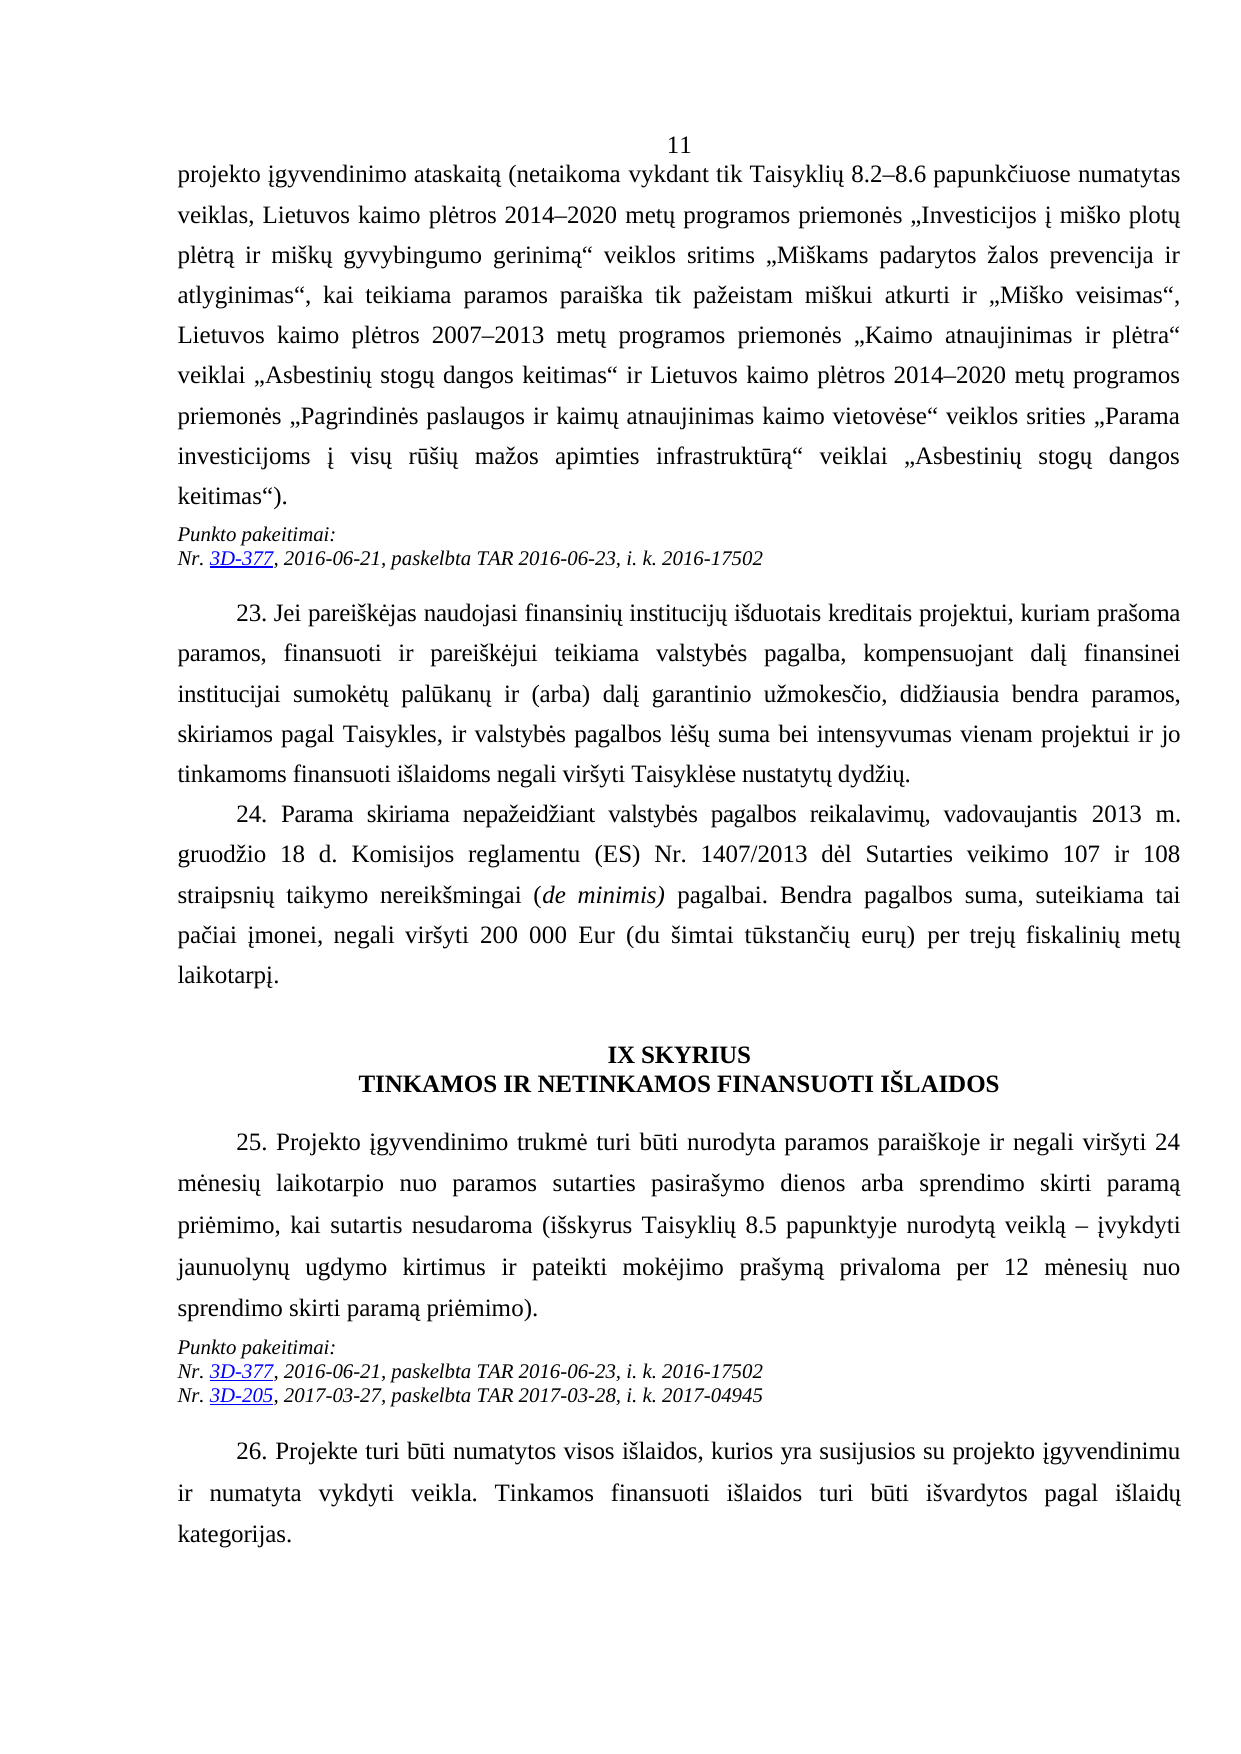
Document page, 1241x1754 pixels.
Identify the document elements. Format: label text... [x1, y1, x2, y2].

text Punkto pakeitimai: [177, 521, 1181, 546]
text 26. Projekte turi būti numatytos visos išlaidos, kurios yra susijusios su projekto įgyvendinimu ir numatyta vykdyti veikla. Tinkamos finansuoti išlaidos turi būti išvardytos pagal išlaidų kategorijas. [177, 1436, 1181, 1548]
text 23. Jei pareiškėjas naudojasi finansinių institucijų išduotais kreditais projektui, kuriam prašoma paramos, finansuoti ir pareiškėjui teikiama valstybės pagalba, kompensuojant dalį finansinei institucijai sumokėtų palūkanų ir (arba) dalį garantinio užmokesčio, didžiausia bendra paramos, skiriamos pagal Taisykles, ir valstybės pagalbos lėšų suma bei intensyvumas vienam projektui ir jo tinkamoms finansuoti išlaidoms negali viršyti Taisyklėse nustatytų dydžių. [177, 598, 1181, 788]
text Punkto pakeitimai: [177, 1335, 1181, 1359]
text TINKAMOS IR NETINKAMOS FINANSUOTI IŠLAIDOS [177, 1069, 1181, 1098]
text 25. Projekto įgyvendinimo trukmė turi būti nurodyta paramos paraiškoje ir negali viršyti 24 mėnesių laikotarpio nuo paramos sutarties pasirašymo dienos arba sprendimo skirti paramą priėmimo, kai sutartis nesudaroma (išskyrus Taisyklių 8.5 papunktyje nurodytą veiklą – įvykdyti jaunuolynų ugdymo kirtimus ir pateikti mokėjimo prašymą privaloma per 12 mėnesių nuo sprendimo skirti paramą priėmimo). [177, 1127, 1181, 1322]
text Nr. 3D-377, 2016-06-21, paskelbta TAR 2016-06-23, i. k. 2016-17502 [177, 546, 1181, 569]
text IX SKYRIUS [177, 1041, 1181, 1069]
text 24. Parama skiriama nepažeidžiant valstybės pagalbos reikalavimų, vadovaujantis 2013 m. gruodžio 18 d. Komisijos reglamentu (ES) Nr. 1407/2013 dėl Sutarties veikimo 107 ir 108 straipsnių taikymo nereikšmingai (de minimis) pagalbai. Bendra pagalbos suma, suteikiama tai pačiai įmonei, negali viršyti 200 000 Eur (du šimtai tūkstančių eurų) per trejų fiskalinių metų laikotarpį. [177, 799, 1181, 989]
text projekto įgyvendinimo ataskaitą (netaikoma vykdant tik Taisyklių 8.2–8.6 papunkčiuose numatytas veiklas, Lietuvos kaimo plėtros 2014–2020 metų programos priemonės „Investicijos į miško plotų plėtrą ir miškų gyvybingumo gerinimą“ veiklos sritims „Miškams padarytos žalos prevencija ir atlyginimas“, kai teikiama paramos paraiška tik pažeistam miškui atkurti ir „Miško veisimas“, Lietuvos kaimo plėtros 2007–2013 metų programos priemonės „Kaimo atnaujinimas ir plėtra“ veiklai „Asbestinių stogų dangos keitimas“ ir Lietuvos kaimo plėtros 2014–2020 metų programos priemonės „Pagrindinės paslaugos ir kaimų atnaujinimas kaimo vietovėse“ veiklos srities „Parama investicijoms į visų rūšių mažos apimties infrastruktūrą“ veiklai „Asbestinių stogų dangos keitimas“). [177, 159, 1181, 510]
text Nr. 3D-205, 2017-03-27, paskelbta TAR 2017-03-28, i. k. 2017-04945 [177, 1383, 1181, 1407]
text Nr. 3D-377, 2016-06-21, paskelbta TAR 2016-06-23, i. k. 2016-17502 [177, 1359, 1181, 1383]
